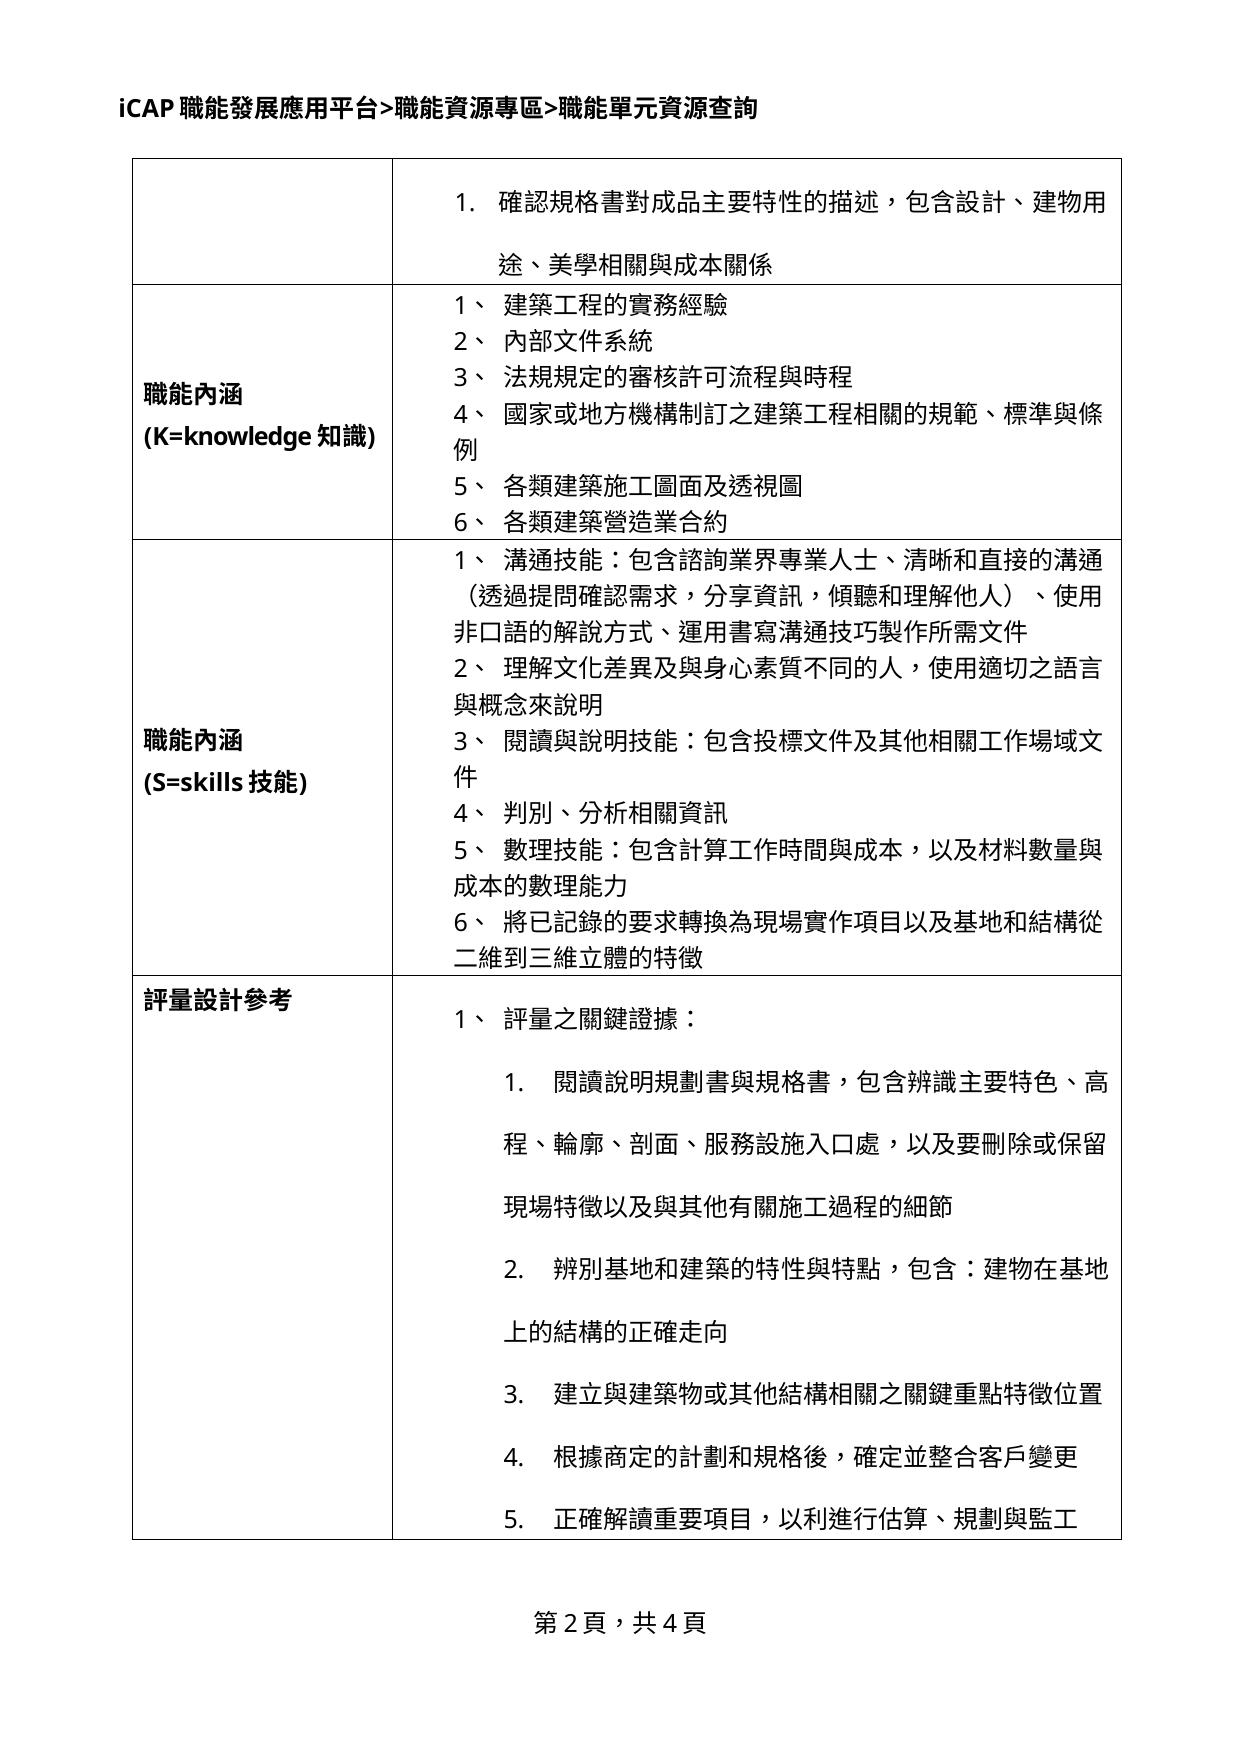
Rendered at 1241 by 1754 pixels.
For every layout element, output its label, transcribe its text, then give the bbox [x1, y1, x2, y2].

table_cell 職能內涵 (K=knowledge知識) [133, 285, 392, 539]
table_cell 建築工程的實務經驗 內部文件系統 法規規定的審核許可流程與時程 國家或地方機構制訂之建築工程相關的規範、標準與條例 各類建築施工圖面及透視圖 各類建築營造業合約 [393, 285, 1121, 539]
table_cell [133, 159, 392, 284]
table_cell 評量之關鍵證據： 閱讀說明規劃書與規格書，包含辨識主要特色、高程、輪廓、剖面、服務設施入口處，以及要刪除或保留現場特徵以及與其他有關施工過程的細節 辨別基地和建築的特性與特點，包含：建物在基地上的結構的正確走向 建立與建築物或其他結構相關之關鍵重點特徵位置 根據商定的計劃和規格後，確定並整合客戶變更 正確解讀重要項目，以利進行估算、規劃與監工 有效地向組織人員傳達規格變更，並確認與客戶間的變更事項 評量所需情境與資源： 在建築或施工單位都應備有專案文件 相關規範、標準與政府法規 辦公用品包含計算機、影印機與電話系統 電腦設備要具備相關軟體，以利觀看 2D CAD 圖面，執行軟體和列印圖面 技術資訊室裡，須放置現有丈量數據文件、設計圖、建築結構與製造商的產品資料 適合施工進展的工作場所 評量方法： 符合評量中其他如營造、配管與服務設施等單元相關規定 直接觀察受評者實際或模擬工作情況，並可利用提問方式，以確認受評者可確實辨別、解讀必要的基本知識，且是實務應用上所需具備之基本知識 加強整合就業技能與工作場域的作業與職務角色 確認該項職能已通過驗證，且能夠轉換運用到其他情況與環境中 其它： 能力展現需經長時間觀察，能否勝任該角色的工作範疇，能否遵循工作場域的實務標準 若評量屬結構式學習經驗的一部份，證據必須包含不同時間點的表現，並與進一步的學習及實務分開評量。唯有評量者對該人員的能力深具信心，才能評斷其能力 所有屬於結構式學習經驗的評量皆須包含直接、間接與補充證據 [393, 976, 1121, 1539]
table_cell 評量設計參考 [133, 976, 392, 1539]
table_cell 確認圖面的類型【註1】與用途 辨別不同類型圖面的優點與用途 辨別各種圖面的內容【註2】 應用常見的符號與縮寫 解讀與使用常見的符號與縮寫 解讀與使用常見的建築工程圖面用語 解讀基地規劃書的要點【註3】 在位置圖上找出施工基地 在基地平面圖裡，辨識正北與建築方位 辨識基地平面圖的主要特點 找出圖面裡的要點 了解平面圖、立面圖與剖面圖的主要要點 從圖面上，確定客戶欲修改標準版規格書【註4】，而提出之變更項目 正確閱讀和解釋規格 確認並正確應用預備金和主開支 確認標準規格內的客戶變更事項 對基本要素的正確解釋應用於估計、規劃和監督任務，並進行溝通 確認、參考與該工程有關之建築規範或標準，包含中央標準與建築規範 確認規格中的非結構事項 確認規格書對成品主要特性的描述，包含設計、建物用途、美學相關與成本關係 [393, 159, 1121, 284]
table_cell 溝通技能：包含諮詢業界專業人士、清晰和直接的溝通（透過提問確認需求，分享資訊，傾聽和理解他人）、使用非口語的解說方式、運用書寫溝通技巧製作所需文件 理解文化差異及與身心素質不同的人，使用適切之語言與概念來說明 閱讀與說明技能：包含投標文件及其他相關工作場域文件 判別、分析相關資訊 數理技能：包含計算工作時間與成本，以及材料數量與成本的數理能力 將已記錄的要求轉換為現場實作項目以及基地和結構從二維到三維立體的特徵 [393, 540, 1121, 975]
table_cell 職能內涵 (S=skills技能) [133, 540, 392, 975]
